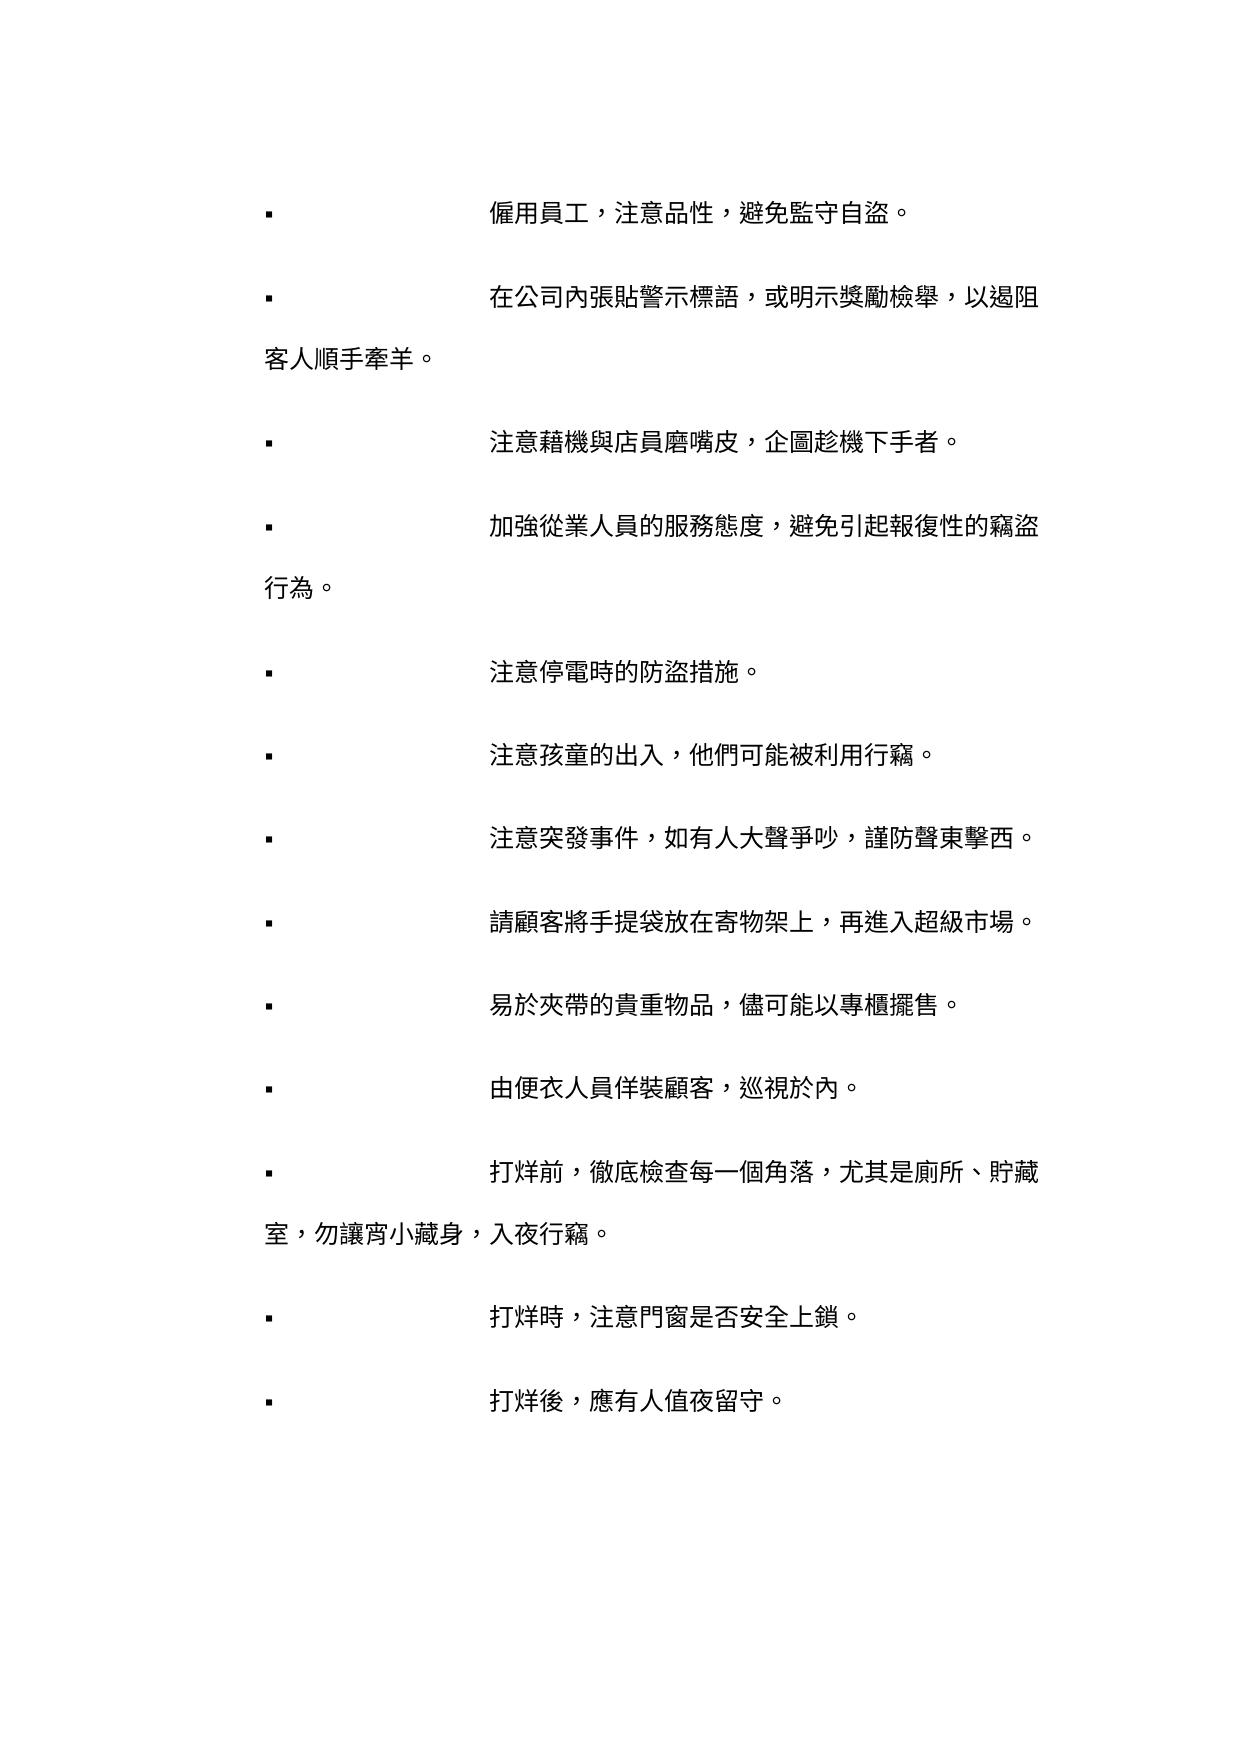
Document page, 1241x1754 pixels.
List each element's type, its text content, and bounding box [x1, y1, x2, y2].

table_header 在所有的犯罪類型中，竊盜犯罪一直是發生率較高的犯罪型態，由我國歷年的犯罪統計資料顯示，竊盜犯罪在所有刑案中所佔比率恆為各種犯罪之冠，以民國98年刑案統計為例，當年警方共登錄刑案386,075件，竊盜案件（含汽、機車竊盜）為155,151件，佔所有犯罪40％。就一般民眾對竊盜犯罪的感受而言，每個人都有可能成為竊盜犯罪的被害客體，而且隨時處於被害危險中，因此竊盜犯罪也一直是大家最切身關心的問題，對民眾治安感受的測量，也經常以竊盜犯罪的發生率為指標。 【竊盜案件之法律規定】 所謂竊盜案件，係指行為人意圖為自己或第三人不法之所有，而竊取他人之動產者。就我國法律對竊盜案件之規範，因行為時、地、手段或被害客體之不同而有下列各種規定： 刑法之規定 普通竊盜罪：意圖為自己或第三人不法之所有，而竊取他人之動產者，為竊盜罪，處五年以下有期徒刑、拘役或五百元以下罰金。(刑法第三百二十條第一項) 構成要件 法律效果： 犯本罪者，處五年以下有期徒刑、拘役或五百元以下罰金。 行為人若為直系血親、配偶或同財共居親屬之間得免除其刑；前項親屬或其他五親等內血親或三親等內姻親之間，因行為人與被害人間特殊之關係，刑法第三百二十四條另加以規範。 竊佔罪：意圖為自己或第三人不法之利益，而竊佔他人之不動產者，依前項之規定處斷。(刑法第三百二十條第二項) 構成要件 法律效果： 犯本罪者，處五年以下有期徒刑、拘役或五百元以下罰金。 行為人若為直系血親、配偶或同財共居親屬之間得免除其刑；前項親屬或其他五親等內血親或三親等內姻親之間，因行為人與被害人間特殊之關係，刑法第三百二十四條另加以規範。 加重竊盜罪(刑法第三百二十一條) 犯竊盜罪，而在實施方法、時、地或聚集人數之不同，具有下列特別要件之情形者，因其犯罪惡性較為重大而有加重其刑之規定。 加重要件 法律效果 犯本罪者，處六月以上，五年以下有期徒刑 親屬竊盜罪：(刑法第三二四條) 行為人犯本章之罪，但因與被害人間有親屬關係，親屬間因親情不願行為人受法律制裁，且親屬間因共居關係，對財物未設防，增加犯罪機會，較易發生竊取行為。 構成要件 法律效果： 其他法律之規定 電業法中有關電氣竊盜之規定 根據民國96年3月21日修正公布之「電業法」規定： 第105條：竊盜或損壞電桿、電線、變壓器或其他供電設備者，依刑法之規定從重處斷。 第106條：有左列行為之一者為竊電，處五年以下有期徒刑、拘役或五百元以下罰金： 一、未經電業供電，而在其供電線路上私接電線者。 二、繞越電度表或其他計電器，損壞或改動表外之線路者。 三、損壞或改變電度表、無效電力計、其他計電器之構造，或以其他方法使其失效不準者。 四、在電價較低之線路上，私接電價較高之電器者。 五、包燈用戶，在原定電燈盞數及瓦特數以外，私自增加盞數或瓦特數者。 六、電力用戶，在原申請馬力數、瓩數或仟伏安數以外，私自增加馬力數瓩數或仟伏安數者。 森林法中有關森林竊盜之規定： 森林法第50條 竊取森林主、副產物，收受、搬運、寄藏、收買贓物或為牙保者，依刑法規定處斷。 森林法第51條第1項 於他人森林或林地內，擅自墾殖或占用者，處六月以上五年以下有期徒刑，得併科新台幣六十萬元以下罰金。 森林法第52條 竊取森林主、副產物而有左列情形之一者，處六月以上五年以下有期徒刑，併科贓額二倍以上五倍以下罰金： 一、於保安林犯之者。 二、依機關之委託或其他契約，有保護森林義務之人犯之者。 三、於行使林產採取權時犯之者。 四、結夥二人以上或僱使他人犯之者。 五、以贓物為原料，製造木炭、松節油、其他物品或培植菇類者。 六、為搬運贓物，使用牲口、船舶、車輛，或有搬運造材之設備者。 七、掘採、毀壞、燒燬或隱蔽根株，以圖罪跡之湮滅者。 八、以贓物燃料，使用於礦物之採取，精製石灰、磚瓦或其他物品之製造者。 前項未遂犯罰之。 第一項第五款所製物品，以贓物論，沒收之。 【竊盜案件之原因分析】 犯罪人方面 許多的犯罪學研究指出，竊盜者經常是來自一個缺乏家庭的愛和溫暖的小孩——至少，對他而言，家庭是一個不快樂的場所。他們的家庭或破碎、或父母離散、或父母對他們過份的溺愛、寵愛，或管教態度過份的嚴厲鬆弛或拒絕。無論如何，資料顯示孩子早期所受家庭社會化的好壞顯將影響其未來的發展和行為。 雖然國內尚未有充分的資料為佐證，但國外的研究卻指出，成年時之「習慣性犯罪者」（Habitual Offender）幼時即常有從事許多偏差行為的傾向。其中Patterson的研究頗值注意。他在Oregon Social Learning Center的實證研究指出（1980），青少年早期偏差行為的特徵包括：在排泄上較無法自我控制，認為自己是不幸的一群，常被命運之風吹得到處跑而無法控制自己。且常負面地認為自己、家庭及朋友等均是社會的被害者。而偷竊者的早期症狀則更包括：甚少做家事，因為他們「訓練」父母親使父母親相信，他們不可能做家事。他們在成就測驗或智商測驗上的分數均較低。他們常逃學、逃家或被退學，這些孩子在同學群中常較不出眾，或被排擠拒絕。他們亦較缺乏社交的技巧和訓練。但最重要的，Patterson的研究指出，父母親的育兒技巧和對孩子的訓練常是決定孩子是否會偷竊的重要因素。因為Patterson發現，在許多有偷竊小孩的家庭中，父母親常認為，因為他們從未真正看到孩子偷竊，因此他們無法證明孩子「曾經偷竊」，也因此，他們不能懲罰孩子。而在許多狀況下，雖然他們看到孩子偷竊，孩子的「理由」（或故事）卻常被父母親所接受，因此常為孩子辯護，而認為他人對孩子有所挑剔。Patterson認為，這些孩子的父母親常與其孩子對偏差行為具有相同的價值觀和認知——認為偷竊並不是很嚴重的不法行為。從社會學習理論的觀點而言，這些孩子的父母親正是提供孩子偏差行為的榜樣——也就是說，雖然他們並未強化（增強）偷竊行為，但他們卻也不認為偷竊這種小事值得懲罰，因此，孩子的偏差及偷竊行為大可不受禁忌。如果，再配合上述因「社會解組」而造成成人的態度、價值觀和道德的軟化，而我們亦有愈來愈多的年輕父母親在孤立的家庭下運作、教導子女，社區鄰里對孩子父母的約束力均將減弱，大眾傳播媒體的影響，孩子缺乏了很好的行為榜樣，我們實難保證我們的下一代孩子將不會比我們更「偏差」，行為亦將更乖張。 Patterson亦發現有偷竊小孩的家庭具有下列特徵： 父母親常不知道孩子在做什麼。 父母親常無法長時間地監督孩子的行為。 在社會技術上（社交）不能成為孩子的榜樣。 不能清楚地說明家庭規範。 對孩子的違規行為不能予以合理、理智的懲罰。 對於守法行為未能即時予以強化。 對於家庭中的糾紛與衝突未能予以化解，而使其惡化。 家庭中充滿了冷漠、互不關心，成員均顯得較不友善。 偷竊者之父母親較之正常孩子的父母親較少懲罰孩子的不良行為。 顯然地，這些家庭均不能或不願意認真地投注（或投資）於孩子早期的教養，任令孩子從事輕度的偏差行為，而逐漸發展成較高和嚴重的偏差及偷竊行為。 赫胥（Hirschi, Travis,1983）因此而提出了一個以父母親及家庭為中心的犯罪預防模式。赫胥認為，若要教導孩子不從事暴力、偷竊及詐欺行為，父母親必須(1).關注孩子，(2).監督瞭解孩子的行為，(3).當偏差行為發生時，承認（recognize）它的存在，(4).矯正孩子的偏差或犯罪行為。在這個模式裡，顯然地父母親所最需要的是對孩子真誠的關心，投入和投資。因為關心孩子的父母親將會認真去監督、瞭解孩子的行為，也會對其不良行為加以糾正。 而在上述的模式中，任何一點的錯誤均可能導致孩子偏差行為的產生。例如，父母親可能對其孩子不夠關心；既使關心也可能沒有時間來監督瞭解孩子的行為；既使關心、瞭解孩子的行為，卻也可能沒有發覺或承認孩子有偏差行為；最後，即使前面各項均具備，父母親卻未具有有效矯正孩子的知識和方法。因此，原先可能沒有問題的孩子，最後卻逐漸產生了問題。生活在價值多元化、道德式微解組社會中的父母，怎能不認真投注精神和力量教導成長中的孩子？ 被害人原因方面 晚近以來，對犯罪原因的研究改採另一個方向，由被害者著手。基本上，犯罪學者體認到，犯罪的發生，〝情境〞（situational）因素扮演很重要的角色。因此，若吾人能改變導使犯罪發生的情境因素，犯罪或許可以有某種程度的降低，也因此才有〝藉環境設計以預防犯罪〞（Crime Prevetion Through Environmental Design, Jefferey, 1971）及〝防衛空間〞（Defesible Space, Newman, 1973）等重要著作及觀念的產生。其中尤以紐曼（Newman, Oscar）的〝防衛空間〞（Defensible Space：People and Design in the Violent City）一書最具影響力。紐曼認為，我們可以設計建築物使其對附近的空間有〝自然的監控力〞（natural surveillance），從而達到威嚇陌生人和潛在犯罪者的目的。 根據紐曼的研究，建築物必須要具備下列四者之一要素（或二者以上之綜合）方能有效地抑制犯罪之功能： 領域感（Territoriality）：認為如能將建築物所擁有的公設財產加以劃分或區分（zoning）與居民從而提高居民的財產權（proprietary）感覺，將能更有效的防制犯罪。 自然監控（Natural Sruveillance）的存在：建築物的設計如能讓其居民從窗戶中觀看公共區域的狀況，則犯罪較少發生。 建築物給人的形象（Image）：建築物本身如為他人附上不良的用語或標籤（Stigma）或名譽則犯罪容易發生。反之，建築物本身如有良好的名聲，則犯罪不易發生。 建築物的四週環境（Milieu）：建築物若能面對較為安全的區域（如政府機構，繁忙的街道等），則犯罪不易發生；反之，則犯罪易於發生。 紐曼的理論曾在美國造成風起雲湧的形勢，美國政府並曾據此而進行了好幾個實驗計劃（Illustration Project）。在此，我們不擬評估其結果或對其理論有更進一步的介紹。目的在使讀者明瞭，由犯罪被害者或情境因素著手預防犯罪是一條甚為可行的方向。藉對竊盜犯罪被害之研究可從（1）自然因素，（2）地理因素，（3）建築物、防竊設備等物理因素，（4）被害者生活習慣，（5）竊盜者之認知因素各方面進行探討。 【竊盜案件之手段分析】 自古以來，每一個國家都有竊盜問題。一般說來，小偷防不勝防，並且破案率不高，我們自有特加小心了。下面一些有關住宅小偷的常識，可供參考： 關於小偷知多少 小偷喜歡偷竊的對象 小偷侵入後的行動 小偷最感頭痛的防備 竊盜案件之手段 竊盜案件之犯罪手法可區分為七類，在各類型竊盜方式中以非毀越侵入竊盜(如順手牽羊、乘人不備、闖空間或伺機竊取等)所佔比例最高其次為車輛竊盜。 扒竊 跟蹤扒竊 擁擠時扒竊 上下車行竊 共犯掩護扒竊 故意碰撞扒竊 教唆扒竊 衣物扒竊 割物行竊 內竊 監守自盜 親屬竊盜 同屋行竊 傭役或侍者行竊 侵入竊盜 毀越侵入竊盜 非毀越侵入竊盜 大搬家 竊盜保險櫃 車輛竊盜 撬開(門啟)車門窗 以車拖(搬)車 偽稱試車 租車行竊(藉機配鎖) 修理工勾結 打破車窗玻璃 破壞車門把手 破壞或撬開車鎖 代客泊車 接通電路竊車 【竊盜案件之處理】 偵查人員受理竊盜案件後之處理 查訪要點 被害人 請被害人詳列失竊物品數量、價值、型式、廠牌、出廠、號碼、顏色及特徵等相關資料以便印製失物查尋通報單，並請被害人提供失竊物品有關資料。 請被害人提供可疑對象資料、有關雇用人員資料或經常在附近地區活動不良分子資料等情報線索。 證人 請證人提供或描述涉嫌對象資料及線索。 其他 前往當舖銀樓等銷贓場所查尋贓物。 紀錄被竊經過細節、俾建立犯罪模式檔案 通報各單位協查。 蒐證要點 蒐證處所 犯罪地點。 犯罪現場竊犯出口處。 竊犯逃離現場路線。 蒐證標的 竊犯遺留之跡證。 竊犯竊盜工具。 犯罪所得之物。 竊案被害人現場之處理與報案方式： 詳列失竊物品數量、價值、型式、廠牌、出廠、號碼、顏色及特徵等相關資料以便印製失物查尋通報單 平常應將重要電話號碼(如附近警察局、派出所、醫院等)寫在小紙片上，黏貼於電話機上。 如遭失竊，應保持現場完整(尤其竊賊觸摸過的地方)，立即以「一一０」向警察單位報案處理。 財物失竊雖是遺憾之事，但如果因而引起家人的失和或恐懼心理，將更加划不來。故處理竊案時，應保持冷靜，家人間不可互相指責、吵架、或高聲叫囂，以免引起小孩極大驚慌感。 發現家裡失竊時，除立即報案外，並在事後走告守望相助組織、鄰居街坊，以提高警覺，加強防護。 親戚朋友或鄰居中，如有人失竊，應多加安慰，不要過份傷心，因金錢財物之損失並不比生命身體來得重要。 面臨竊賊處理方法 面臨竊賊時注意事項： 大部分小偷目的在於金錢財物之取得,不會隨意傷人。因此應注意以下步驟: 如於家中或無人處遭遇小偷時，應保持鎮靜，勿慌張失措。 考量自己能力，如能對付竊賊，可打草驚蛇，製造聲響，警告竊賊，使其離去，再迅速報警處理。 如不能對付竊賊，,最好避免和他正面衝突。應記住:「金錢財物不比生命重要」，切忌以武器攻擊，可能反遭不幸。但要記住竊賊特徵，以及是否觸摸過任何物品，留下指紋。 如在公共場所或人群眾多處及營業場所發現竊賊時，可立即喊賊，並要求現場民眾共同擒賊，而且迅速報警處理。 平常在家中，可置一防衛性木棍或鐵棍等，,以備急需。 遠親不如近鄰，平常應與鄰居守望相助，急難時可互相協助。如能以電鈴或防竊系統，與左右鄰居或守望相助崗亭或保全公司等相連接，小偷來時可暗中通知他們協助報警擒賊，或共同處理。 【竊盜案件之預防措施】 住宅防竊 自古以來，每一個國家都有竊盜問題，尤其是住宅。一般說來，小偷防不勝防，並且破案率不高，為防止竊案之發生，下面一些有關住宅防竊的常識，可供參考： 住宅防竊注意事項 儘管有很好防竊設備,仍不能保證不會被竊,下面幾個原則若能遵守,應可減少失竊機會: 外出時或每夜睡前,一定要檢查門窗並上鎖。 貴重物品不可放置明顯處,應妥加收藏。同時,若有可能,應做上暗號,或將它的特徵、型式、編號記下,或拍照存證。 家中如有防竊設備,就應充分利用,並經常檢修。 加裝門窗防竊裝置,所費不多,但卻非常有用。 外出或遠行時,佈置成像有人在家情形,並且盡量避免陌生人知道確實無人在家。 失竊後,不可因價值少或無信心追回而不報案;不報案時將使竊賊食髓知味,再來光顧。 公共照明或報案設備如有損毀故障,應立即報請檢修。 如有可能,日常生活之行為習慣和工作習慣,應避免一成不變,以免宵小有機可乘。 如裝有鐵門鐵窗,須考慮危難時之逃生孔道。選擇鐵材要粗厚,裝設要由內而外,並且不要留有空隙。 公寓與宿舍的防竊 公寓與宿舍的防竊，有以下幾點注意： 房舍門窗除採光和通風所需外，應儘量少設少開，以減少防竊上的困難。 應多與鄰居交往，彼此守望相助，減少被竊的機會。 公寓樓梯通往屋頂陽台的門，以及樓梯間三不管的地帶，常為竊賊來去的地方，應派人負責管理，或定時巡察。 配打住宅門窗鑰匙時，最好親自前往。 住宅附近如有陌生人打轉，行跡詭異，或有不明來路的車輛停放，需提高警覺。 送貨服務、家庭修繕人員按鈴或敲門時，應確定來人身份，不可隨便放入，進入屋裡後，最好親自陪同檢修。 大門應裝置「眼孔」和「門鍵」，以便開門前可辨別來人。避免敞開大門，使外人有觀察屋裡陳設的機會。 家裡遇有外人按錯門鈴的現象時，須提高警覺，這可能就是竊賊投石問路，探查環境的方式。 電話常是竊賊打探的工具，故儘量少讓外人知道，接獲不明電話時，也不可透露家裡情形，以免竊賊所乘。 剛建立的新社區或住宅大廈，左右鄰居稀少，相識不多。除非必要，不必急著搬入，最好裝好防竊設施（裝設要由內而外），一切佈置妥當後，再行搬入。 房子改租他人時，應更換門鎖和防竊設備，並記下前房客家人的有關資料，租用他人房子時，上述措施也非常重要。 平時隨時攜帶的門鎖，不可亂丟，以免他人有意仿造，其後果將不堪設想。 購用家具、電器用品時，如經濟狀況許可，宜選購笨重體大、小偷不易搬動的為佳。 住家的外門應以實心木頭做成，空心的木材脆弱，易受竊賊破壞。 裝設大型信箱，固可容納較多郵件，但應儘量避免可從窗口伸手或伸物打開自動門鎖。 夏天使用冷氣機時，應提高警覺，儘量避免一家人共處一室，使小偷有機乘虛而入。 好鎖是值得購用的，因為它使小偷花更多時間和精神，心理上感覺沮喪，也即增加被抓的機會。 活動樓梯不可隨便放在屋外，如無法收藏在屋內，也一定要上鎖。 鄰近如有蓋房子，竊賊常利用以觀察你的屋內，而後行竊，因此門禁及窗簾均需緊閉，以免小偷可打探和行竊。 通風口要儘量做得小，並加裝鐵條，以免小偷由此爬入作案；樓上排水管的裝設，也要做得不讓小偷有攀爬的立足點。 不清楚身份的人通報「家人在外發生車禍」或其他不幸事件時，需提高警覺以防通報者是個騙子。 獨門、獨院住宅的防竊 僱用服務人員，須充分了解他們的背景。離職時，也儘可能更換門鎖。受僱幾天就藉故離職的，極可能是竊賊的同夥，不能不防備。 衣著華貴、高級住宅、名牌轎車都是竊賊的目標，因此，切忌過份炫耀而惹眼，引來盜難。 家中的防竊設備及裝置，應請防竊專家或信用可靠的保全公司加以鑑定和改進。 獨門大宅，面積廣大，不易照顧，養隻訓練過的狼犬，有益安全。 使用自動「電話答錄機」時，切忌在留言中說出自己何時回來，以免竊賊有充分下手的機會。 花園種植樹木花草，應加選擇，如無特殊目的，不宜選擇過於繁雜隱密的植物。造園設計亦應減少視線死角；喬木應避免種植牆邊，便利竊賊攀爬。 大門之內、主屋之外，入夜應打開照明設備。 姓名不要標示在信箱或門上，以免竊賊藉此查得電話，打探虛實。 屋裡無人，或人皆到後院時，一定要注意前門是否上鎖，以免歹徒乘機潛入。 平常外出時的防竊 全家出門時，避免全體在外乘車，讓人知道是全家外出。 平時全家外出而無人時，白天可打開收音機，晚間打開電燈。收音機與電燈若配合定時開關機器，時開時關，則效果更佳。 避免一家人共用一把鑰匙，或將鑰匙藏在門框上，花盆下，竊賊發現，後果將不堪設想。 窗簾用以防止竊賊窺視屋內情形，拉上窗簾，再配合電燈和收音機，效果加倍。 不可輕易透露外出的消息，不輕易地洩露給認識不深的人，也會釀成盜難。 車庫要關閉。洞開的車庫，而又沒有車輛，就是告訴小偷家裡沒人。 外出時，家人可互相配合調整，儘量不要常常沒人在家。 請鄰居、守望相助巡守員代為關照。 外出時將警報系統與鄰居或守望相助崗亭相連接。 長期外出時的防竊 舉家遠遊，切忌在門上張貼「主人外出……x日回來」等字樣的通告。 訂閱的報紙、雜誌、及訂購的牛奶，在遠行前，須通知停送，郵件包裡則請鄰居代收。 貴重物品應寄放銀行保險箱，或暫時化整為零散放在安全隱密的地方。 新婚夫妻住宅，切忌在門楣上貼「囍」字。剛結婚時，嫁奩豐富、家具嶄新，再加上蜜月旅行，等於是替小偷製造行竊的機會。 如果你參加的旅行團，由某團體代辦，並且旅行計劃和參加人姓名曾經在報上刊登過，你在旅行期間應加強戒備。 找個可信賴的鄰居，請他代為注意，或請親朋好友暫時住人看守房子，且須叮嚀對不明人士的詢問，不必告訴詳細的行程。 旅行前，將防竊鈴、警報糸統等設定妥當，並加以測試。 旅行期間，電話不可切斷，裝成為「講話中」的訊號可避免歹徒利用電話打探虛實。 窗簾拉上有助防竊，但悉數拉上則易顯示無人在家的跡象。選擇一兩個無法窺覦內部的窗簾，以示有人在家。 請鄰居剪修花卉，亦可製造有人在家的模樣。 返回家門第一件事，先檢查有無竊賊光顧，如發現異狀，不要入屋，立刻打「110」，報警處理。 工商場所防竊 有許多竊案，往往是因被害者的疏忽所造成。因此，如果能時常提高警覺，可以減少很多財物的損失。此外，任何竊盜行為都有一共同點：先觀察環境、地勢，然後下手。所以，凡發現行跡怪異的人，皆須提高警覺。僱用職員，應注意其品德。在商店門外，張貼「設有特別防盜系統」的標識，以示警告。下面提供一些有關工商場所防盜的常識。 百貨公司與超級市場的防竊注意事項 在假日人潮洶湧時，工作人員提高警覺。 於適當的地點，裝置閉路電視或反光鏡。 當顧客索取統一發票，店員必須離開專櫃時，應提防乘機行竊。 收銀處應設防盜警鈴，按鈕要裝在適當位置。 僱用員工，注意品性，避免監守自盜。 在公司內張貼警示標語，或明示獎勵檢舉，以遏阻客人順手牽羊。 注意藉機與店員磨嘴皮，企圖趁機下手者。 加強從業人員的服務態度，避免引起報復性的竊盜行為。 注意停電時的防盜措施。 注意孩童的出入，他們可能被利用行竊。 注意突發事件，如有人大聲爭吵，謹防聲東擊西。 請顧客將手提袋放在寄物架上，再進入超級市場。 易於夾帶的貴重物品，儘可能以專櫃擺售。 由便衣人員佯裝顧客，巡視於內。 打烊前，徹底檢查每一個角落，尤其是廁所、貯藏室，勿讓宵小藏身，入夜行竊。 打烊時，注意門窗是否安全上鎖。 打烊後，應有人值夜留守。 珠寶店的防竊注意事項 珠寶店與藝品店，是竊賊最樂於光顧的地方，夜間應由機警的人留守。 設置厚重的鐵門及防盜系統，並注意檢修。 最好向信譽良好，制度健全的保全公司投保。 店內職員應熟知與警察聯繫的方法。 若遇有三、五人一組入內選購珠寶，應防調包，以及被聲東擊西，趁機行竊。 店內鑰匙，最好由老闆自行保管。 對於突發的事件，須有應變的措施與能力。 應防止宵小於打烊關門前，躲藏於店內。 珠寶店打烊「關門後」，才將貴重物品藏在保險櫃或其他隱密處所。 應熟知貴重物品的特徵，萬一失竊，有助於查贓。 每天打烊後，拿珠寶回家時，千萬要注意路上的安全。 旅館業的防竊注意事項 旅客的貴重物品，應點交服務台保管。 房間內張貼警示標語，提醒旅客小心防竊。 房間內應有良好的防竊裝置，例如雙重鎖。 業者應注意職員的操守。 旅客眾多時，應防備有人乘機行竊，並提醒旅客注意自己所攜帶的行李。 旅館的照明設備應充足，以免宵小藏匿。 櫃台應時時刻刻有人值班，勿輕易離開。 注意訪客的身份及行動。 告知旅客，要注意無故闖入自己房間，或藉口走錯房間的人。 旅客遺失房間鑰匙，最好馬上換裝。 旅客暫時離開房間時，應在其房間門口掛上「請勿打擾」的牌子。 鑰匙應放在櫃台的隱秘處，以免夜晚服務生離開時，被小偷拿到。 一般商店的防竊注意事項 櫃台宜設置在適當的地方，可以清楚地觀察顧客的行動。 顧客眾多時，謹防混水摸魚。 張貼警告標語，如「偷竊依法嚴辦」。 商品要加入註記，以免引起糾紛。 物品賣出，應加以包裝。 商品密集區，最好成立「夜巡小組」，守望相助，以防竊賊夜間行動。 商店內的金庫，切忌貼牆而立，因為竊賊可由背面挖空，席捲財物。 設置防盜系統。 當聽到汽車引擎聲、喇叭聲或其他噪音連續不斷，應提高警覺，避免竊賊利用噪音掩護偷竊。 打烊時，應關門點數鈔票，以免引起他人不良企圖。 打烊後，若不留人守夜，應留一盞燈，表示有人在。 營業時間外，所有貴重物品切勿放在展示櫥窗。 工廠防竊注意事項 嚴格檢查進出人員與車輛。 休業時間，應有輪值人員留守，並注意巡視。 工廠應有詳細周全的防竊計劃，並實施操作演習。 警衛安全人員，應加以防竊的專業訓練。 倉庫應設精密的防竊系統。 工廠周圍，應有良好的照明設備。 可以飼養警犬，幫助看守。 與派出所或守望相助崗亭密切聯繫。 車輛防竊 車主切勿因小失大，成為下一個車輛竊盜被害者。汽車失竊年有增加，防竊並無特別良方，在於個人謹慎小心，不嫌麻煩，「隨時將車子加鎖」。如果在防竊上能善加利用守望相助組織，雇人或分派巡視，將可減少損失至最低。 汽車防竊 目前汽車以愛快羅密歐（A1fa Romeo）竊率為最高，其次為國產裕隆車和西德BMW。而喜美（CIVIC）車則失竊率較低。根據調查，鎖住方向盤，離合器及剎車等的枴杖鎖最令竊賊討厭。如有可能，車主最好能裝上「兩付」。 根據調查，如無車庫，最好能加裝防竊設備（如遙控防竊或警報器之類），這對竊賊具有嚇阻作用。而行竊設備應裝在不易被發覺的地方。線路應通過車身的夾層部不易被發覺，同時也可防被竊賊割斷。 汽車門的卡筍，宜使用圓形或光滑者，竊賊將不易由門外以細小鋼絲勾開車門。 最好於車內隱密處，另行裝設電源暗鎖，防止他人將車開走。 如停車較久，應將車內白金、火星塞及高壓線等取下，以增加竊賊偷竊的困擾。 路邊停車儘量找收費站停靠，有人看守，安全又放心，切勿亂置。 夜晚車輛失竊率高，停車最好選在光源明亮顯眼處，避免停在陰暗巷道處。 修車或保養車子應找信用可靠的修車廠，以免修車廠技工複製鑰匙而偷走車子。 租車與人或他人借車，應注意其人品性，以免鑰匙被複製而偷走車子。 如有可能，最好換新零件。根據調查，車子遭竊，零件易於銷贓乃為主因。如能換新零件，則無處銷贓，竊盜自能減少，利人利己，何樂不為。 切勿貪小便宜，購買來路不明的汽車，既犯法（贓物罪），又缺德，且後患無窮。 貴重及可以攜帶之物品，應隨身帶走，不可留置車內。如非不得已，亦應置於車後行李箱，並緊緊上鎖。 名牌轎車之精美標誌，離車時應順手取下帶走，以防被竊。引擎蓋亦應鎖緊，避免內部零件被竊。 機車防竊 機車以偉士牌150CC失竊率較高。其次為三陽野狼與石橋機車。最好的防竊辦法即自己費神停在家中，勿放置騎樓或門外。因竊賊常以小發財車，將機車整輛搬走。 機車如停於門外或騎樓，最好多重加鎖（即前、後輪和把手均上鎖）。鎖頭複雜且為合金製成的鎖較佳，忌便用鏈鎖。因鏈間結合力較差，以大剪刀即能破壞其中環節。 機車停放好後，應左顧右盼，注意附近有無人窺覦。 不要因為停放短暫時間，而忽視停靠地點及未上鎖。最好能內鎖油門，短切電路，防止竊賊開走。 上班或出門在外，應多多利用汽機車保管場，將車寄存保管。花費小錢，卻有人代為保管車輛，可減少被竊的心理負擔。 腳踏車防竊 小孩捷安特越野車和山葉變速車易失竊，應加易於辨認的標誌或記號。且因體積不大，不用時最好能置於家中，以防止被偷走。 如騎車到郊外遊行。上班、外出購物或訪友，應將車子寄存或置於身旁及視線可及的地方，或鎖在樹幹或固定物上。 如無固定可鎖時，可用鎖鏈將數輛車子首尾交錯，並排鎖在一起，以策安全。 腳踏車前後輪或車身上如果漆上顏色，小偷就是想偷也會感到麻煩。 如果花點錢買把枴杖鎖去鎖腳踏車，小偷可能不會以這輛車子作為偷竊的對象。 [188, 158, 1062, 1516]
